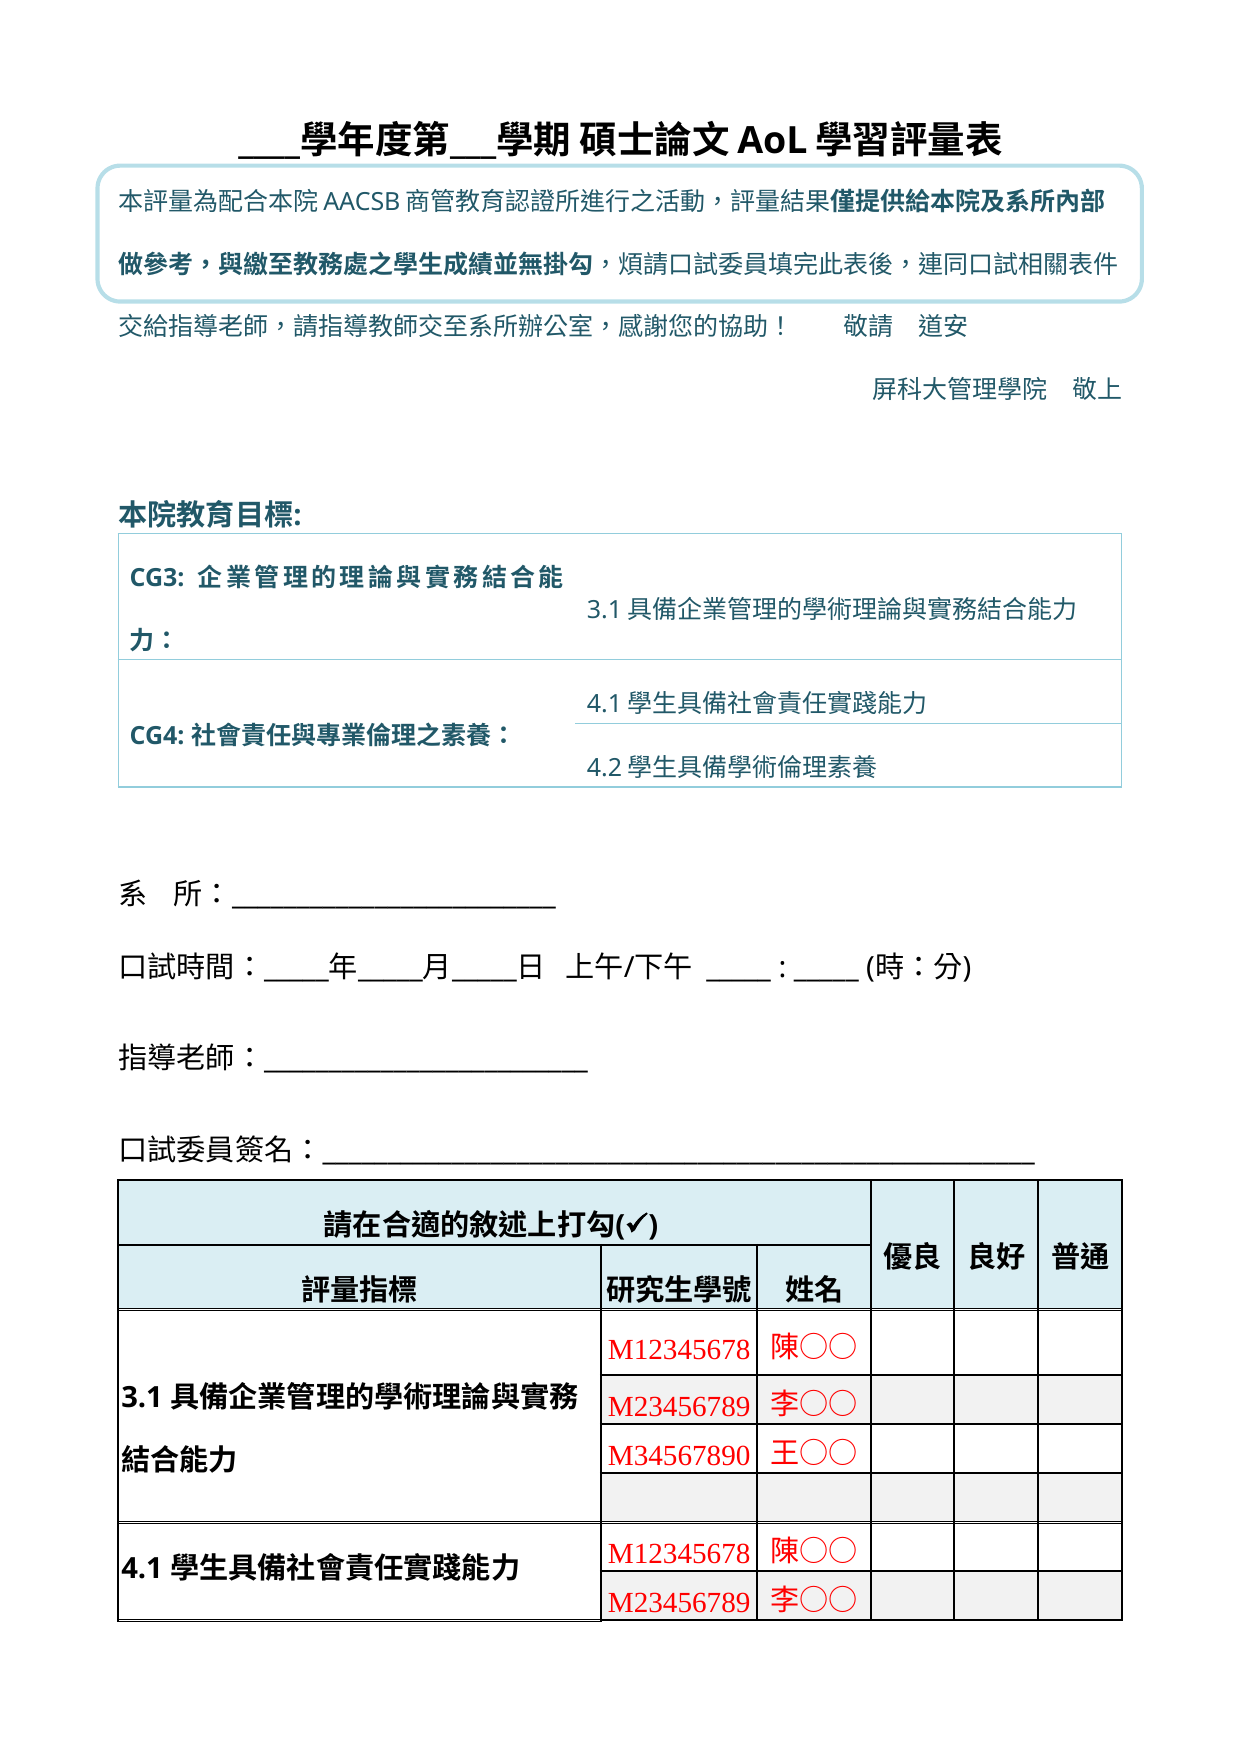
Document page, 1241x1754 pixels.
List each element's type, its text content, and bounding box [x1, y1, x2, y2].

table_cell [1039, 1572, 1121, 1619]
table_cell 李○○ [758, 1572, 870, 1619]
table_cell M12345678 [602, 1524, 756, 1570]
table_cell [955, 1572, 1037, 1619]
table_cell [872, 1474, 953, 1521]
text [118, 158, 1122, 163]
table_header CG3: 企業管理的理論與實務結合能力： [119, 534, 575, 659]
table_cell 陳○○ [758, 1524, 870, 1570]
table_header 普通 [1039, 1181, 1121, 1308]
table_header 優良 [872, 1181, 953, 1308]
text 本院教育目標: [118, 471, 1122, 533]
text 屏科大管理學院 敬上 [118, 346, 1122, 408]
table_cell [955, 1524, 1037, 1570]
table_cell 4.1 學生具備社會責任實踐能力 [119, 1524, 600, 1619]
table_cell 3.1 具備企業管理的學術理論與實務結合能力 [119, 1311, 600, 1521]
table_cell 姓名 [758, 1246, 870, 1308]
table_cell 王○○ [758, 1425, 870, 1472]
table_cell [872, 1524, 953, 1570]
text 本評量為配合本院AACSB商管教育認證所進行之活動，評量結果僅提供給本院及系所內部做參考，與繳至教務處之學生成績並無掛勾，煩請口試委員填完此表後，連同口試相關表件 [118, 168, 1122, 299]
table_cell M12345678 [602, 1311, 756, 1374]
table_cell [955, 1376, 1037, 1423]
text 交給指導老師，請指導教師交至系所辦公室，感謝您的協助！ 敬請 道安 [118, 304, 1122, 346]
table_cell [758, 1474, 870, 1521]
text 口試委員簽名：_______________________________________________________ [118, 1106, 1122, 1169]
text 指導老師：_________________________ [118, 1014, 1122, 1077]
table_cell CG4: 社會責任與專業倫理之素養： [119, 660, 575, 786]
table_cell [872, 1311, 953, 1374]
table_cell [955, 1474, 1037, 1521]
table_cell [1039, 1524, 1121, 1570]
text 口試時間：_____年_____月_____日 上午/下午 _____ : _____ (時：分) [118, 923, 1122, 985]
table_cell [602, 1474, 756, 1521]
table_header 3.1具備企業管理的學術理論與實務結合能力 [575, 534, 1121, 659]
table_cell M34567890 [602, 1425, 756, 1472]
table_cell 4.1學生具備社會責任實踐能力 [575, 660, 1121, 723]
table_cell M23456789 [602, 1376, 756, 1423]
table_cell M23456789 [602, 1572, 756, 1619]
table_cell [872, 1425, 953, 1472]
table_header 請在合適的敘述上打勾() [119, 1181, 870, 1244]
table_cell 4.2學生具備學術倫理素養 [575, 724, 1121, 786]
table_cell 李○○ [758, 1376, 870, 1423]
text ____學年度第___學期 碩士論文AoL學習評量表 [118, 96, 1122, 158]
table_cell 陳○○ [758, 1311, 870, 1374]
table_cell [872, 1572, 953, 1619]
table_cell 評量指標 [119, 1246, 600, 1308]
table_cell [1039, 1376, 1121, 1423]
table_cell [1039, 1425, 1121, 1472]
table_cell [955, 1311, 1037, 1374]
table_cell 研究生學號 [602, 1246, 756, 1308]
text 系 所：_________________________ [118, 850, 1122, 912]
table_header 良好 [955, 1181, 1037, 1308]
table_cell [872, 1376, 953, 1423]
table_cell [955, 1425, 1037, 1472]
table_cell [1039, 1311, 1121, 1374]
table_cell [1039, 1474, 1121, 1521]
